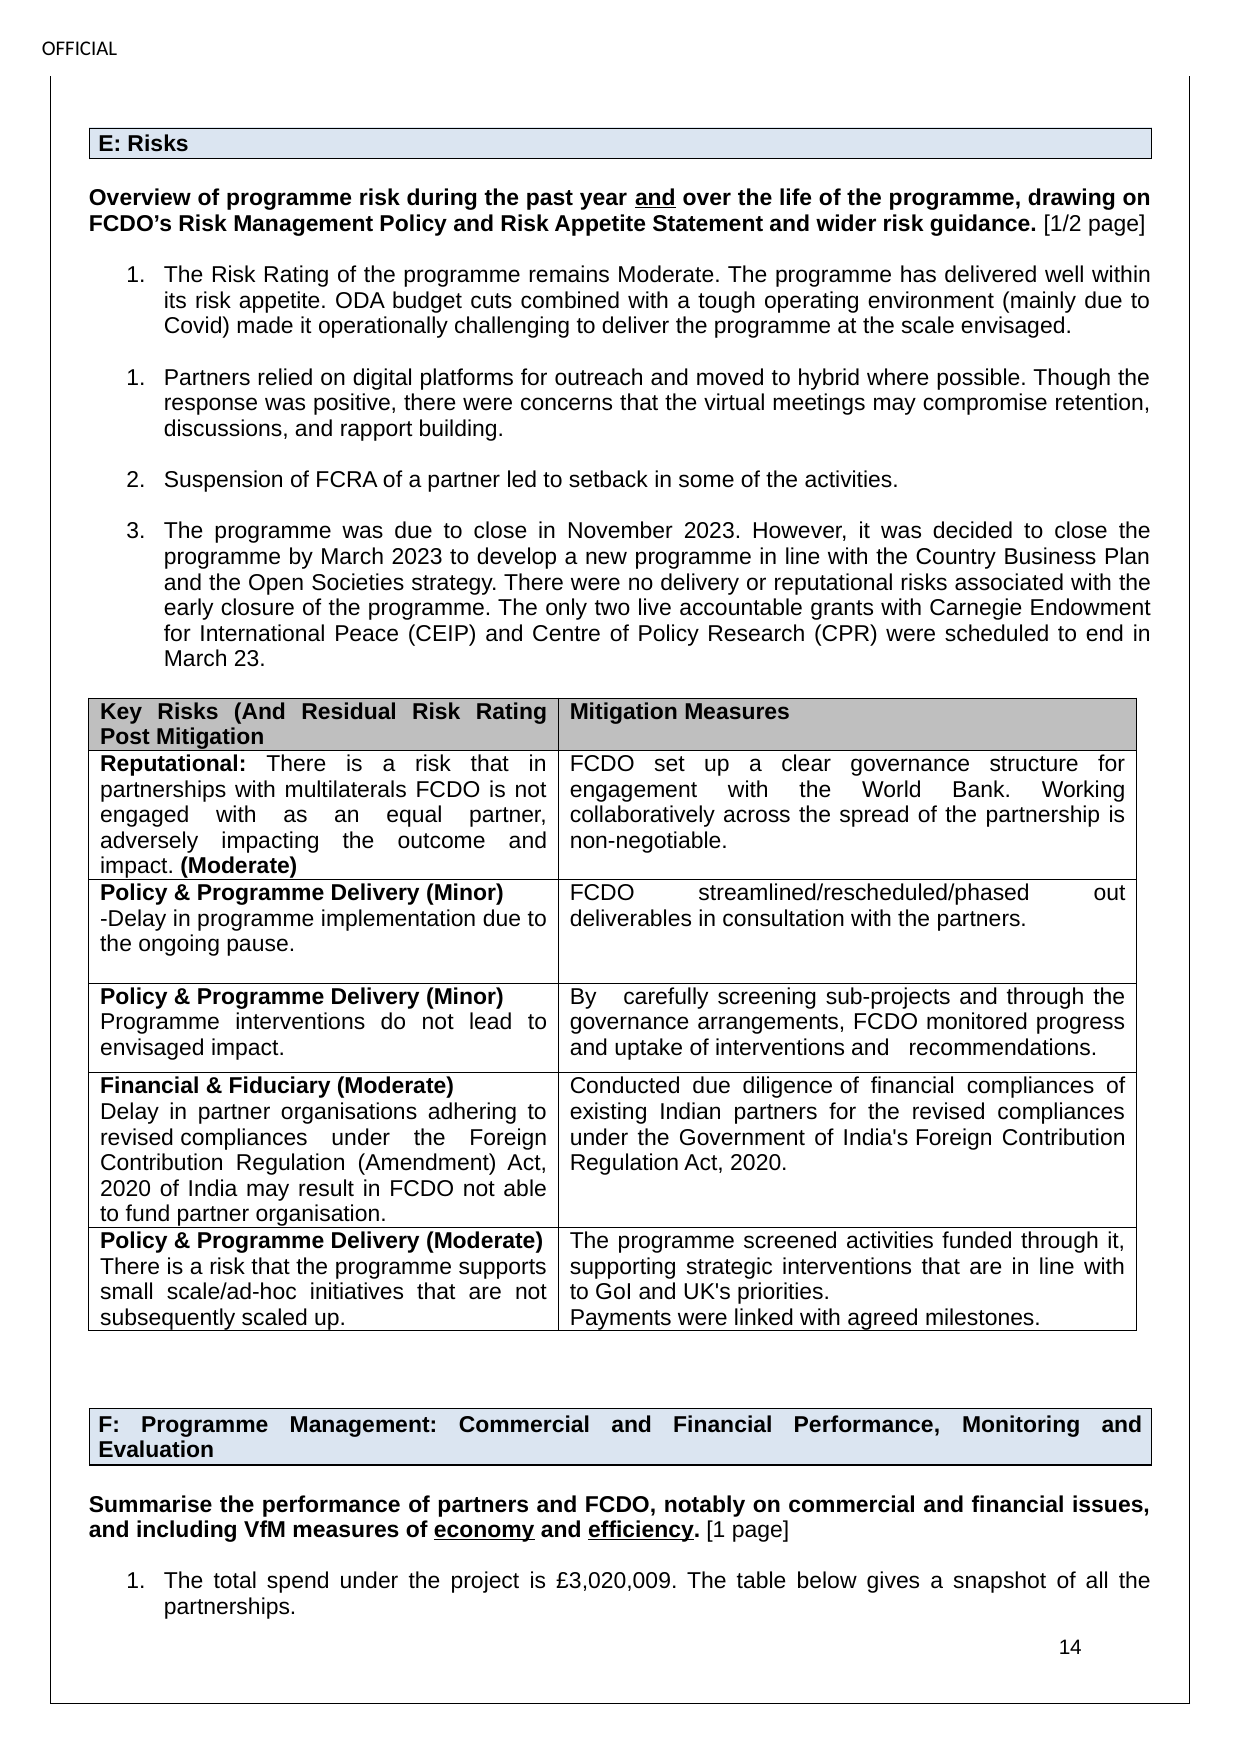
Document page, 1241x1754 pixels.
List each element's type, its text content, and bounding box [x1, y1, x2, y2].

table_header Mitigation Measures [559, 699, 1136, 750]
text F: Programme Management: Commercial and Financial Performance, Monitoring and Evaluation [90, 1409, 1151, 1464]
list The Risk Rating of the programme remains Moderate. The programme has delivered well within its risk appetite. ODA budget cuts combined with a tough operating environment (mainly due to Covid) made it operationally challenging to deliver the programme at the scale envisaged. [126, 262, 1152, 339]
table_cell Policy & Programme Delivery (Minor) Programme interventions do not lead to envisaged impact. [89, 984, 558, 1072]
text E: Risks [90, 129, 1151, 158]
table_cell Policy & Programme Delivery (Minor) -Delay in programme implementation due to the ongoing pause. [89, 880, 558, 982]
table_cell Reputational: There is a risk that in partnerships with multilaterals FCDO is not engaged with as an equal partner, adversely impacting the outcome and impact. (Moderate) [89, 751, 558, 879]
table_cell FCDO set up a clear governance structure for engagement with the World Bank. Working collaboratively across the spread of the partnership is non-negotiable. [559, 751, 1136, 879]
list Suspension of FCRA of a partner led to setback in some of the activities. [126, 467, 1152, 492]
list The programme was due to close in November 2023. However, it was decided to close the programme by March 2023 to develop a new programme in line with the Country Business Plan and the Open Societies strategy. There were no delivery or reputational risks associated with the early closure of the programme. The only two live accountable grants with Carnegie Endowment for International Peace (CEIP) and Centre of Policy Research (CPR) were scheduled to end in March 23. [126, 518, 1152, 672]
list The total spend under the project is £3,020,009. The table below gives a snapshot of all the partnerships. [126, 1568, 1152, 1619]
table_cell Financial & Fiduciary (Moderate) Delay in partner organisations adhering to revised compliances under the Foreign Contribution Regulation (Amendment) Act, 2020 of India may result in FCDO not able to fund partner organisation. [89, 1073, 558, 1227]
text Summarise the performance of partners and FCDO, notably on commercial and financial issues, and including VfM measures of economy and efficiency. [1 page] [89, 1491, 1152, 1542]
table_cell The programme screened activities funded through it, supporting strategic interventions that are in line with to GoI and UK's priorities. Payments were linked with agreed milestones. [559, 1228, 1136, 1330]
table_header Key Risks (And Residual Risk Rating Post Mitigation [89, 699, 558, 750]
table_cell Policy & Programme Delivery (Moderate) There is a risk that the programme supports small scale/ad-hoc initiatives that are not subsequently scaled up. [89, 1228, 558, 1330]
text Overview of programme risk during the past year and over the life of the programme, drawing on FCDO’s Risk Management Policy and Risk Appetite Statement and wider risk guidance. [1/2 page] [89, 185, 1152, 236]
list Partners relied on digital platforms for outreach and moved to hybrid where possible. Though the response was positive, there were concerns that the virtual meetings may compromise retention, discussions, and rapport building. [126, 364, 1152, 441]
table_cell By carefully screening sub-projects and through the governance arrangements, FCDO monitored progress and uptake of interventions and recommendations. [559, 984, 1136, 1072]
table_cell Conducted due diligence of financial compliances of existing Indian partners for the revised compliances under the Government of India's Foreign Contribution Regulation Act, 2020. [559, 1073, 1136, 1227]
table_cell FCDO streamlined/rescheduled/phased out deliverables in consultation with the partners. [559, 880, 1136, 982]
